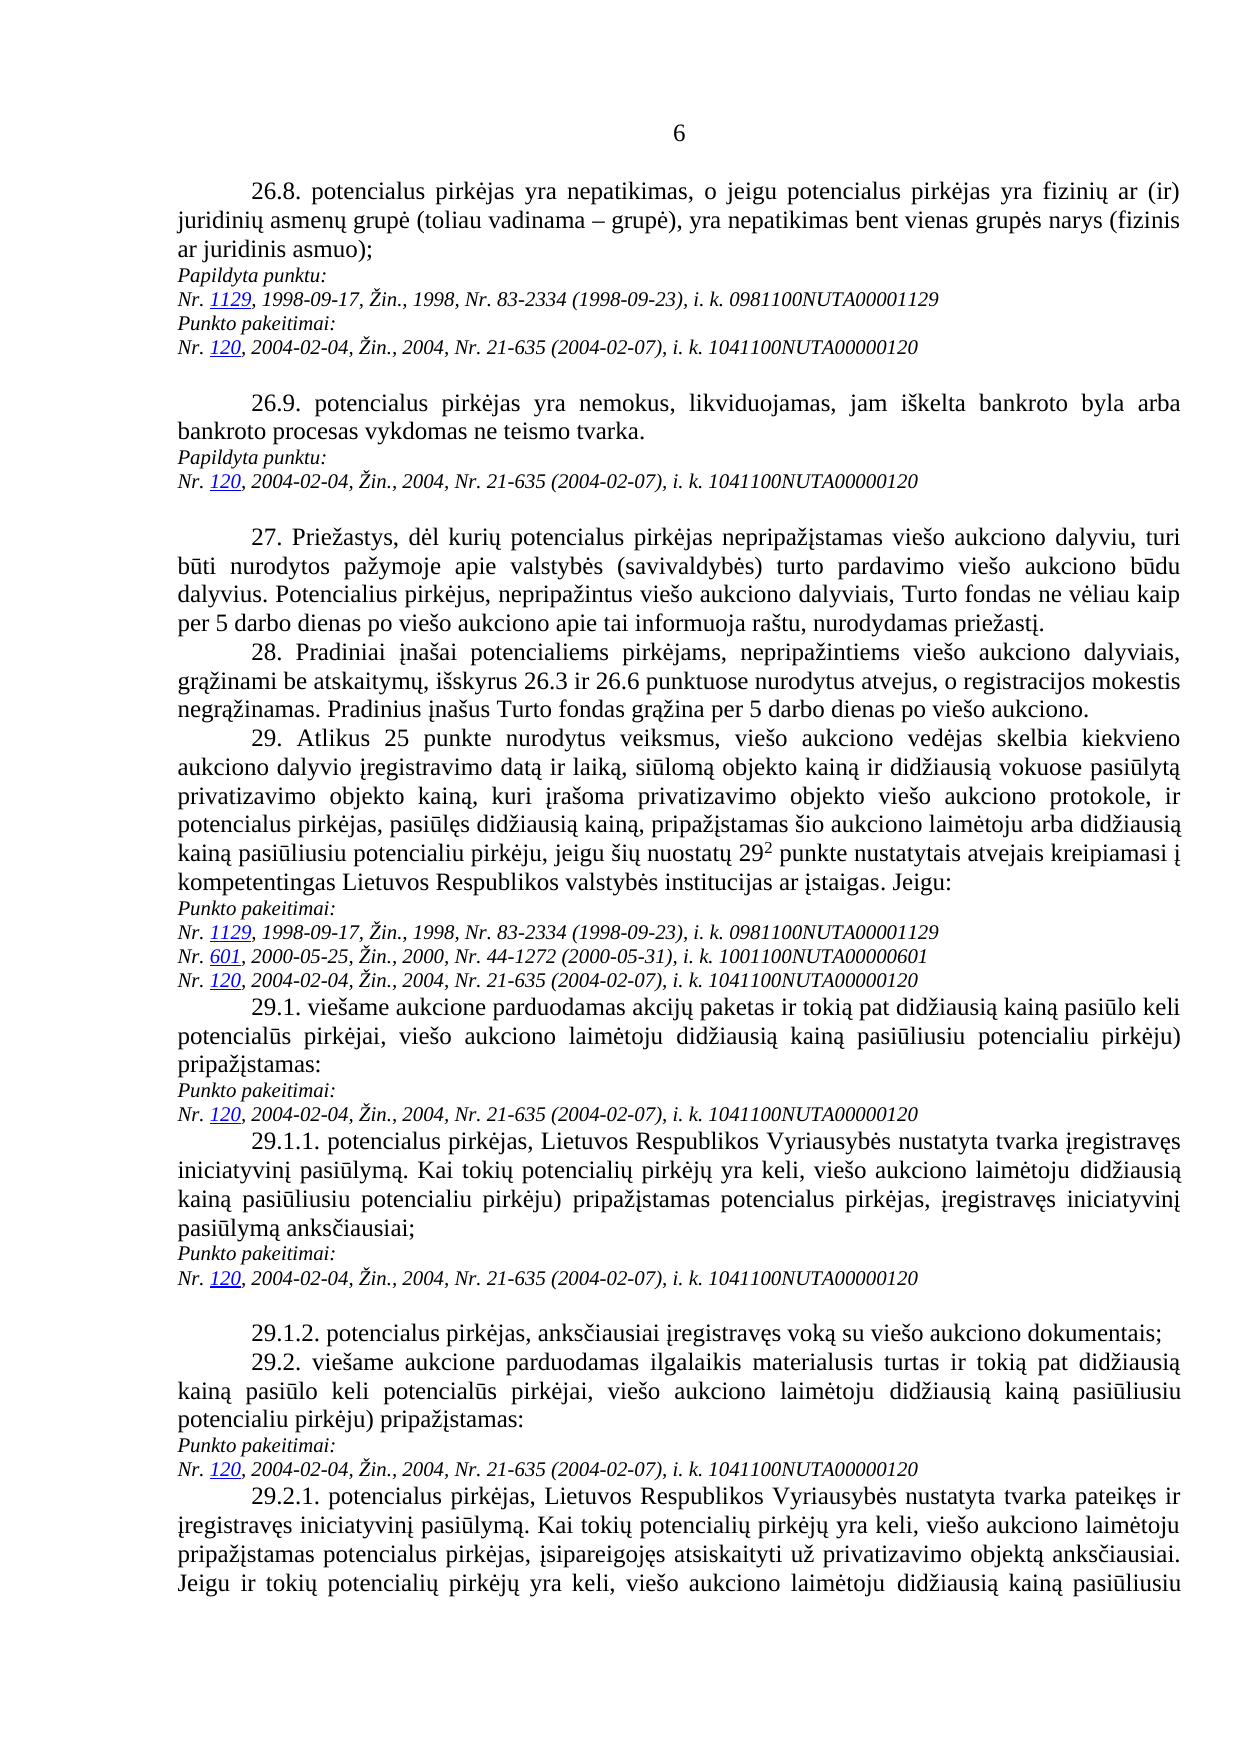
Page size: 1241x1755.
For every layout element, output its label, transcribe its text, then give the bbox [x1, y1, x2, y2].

text 29.2.1. potencialus pirkėjas, Lietuvos Respublikos Vyriausybės nustatyta tvarka pateikęs ir įregistravęs iniciatyvinį pasiūlymą. Kai tokių potencialių pirkėjų yra keli, viešo aukciono laimėtoju pripažįstamas potencialus pirkėjas, įsipareigojęs atsiskaityti už privatizavimo objektą anksčiausiai. Jeigu ir tokių potencialių pirkėjų yra keli, viešo aukciono laimėtoju didžiausią kainą pasiūliusiu [177, 1481, 1181, 1596]
text 29. Atlikus 25 punkte nurodytus veiksmus, viešo aukciono vedėjas skelbia kiekvieno aukciono dalyvio įregistravimo datą ir laiką, siūlomą objekto kainą ir didžiausią vokuose pasiūlytą privatizavimo objekto kainą, kuri įrašoma privatizavimo objekto viešo aukciono protokole, ir potencialus pirkėjas, pasiūlęs didžiausią kainą, pripažįstamas šio aukciono laimėtoju arba didžiausią kainą pasiūliusiu potencialiu pirkėju, jeigu šių nuostatų 292 punkte nustatytais atvejais kreipiamasi į kompetentingas Lietuvos Respublikos valstybės institucijas ar įstaigas. Jeigu: [177, 723, 1181, 896]
text Nr. 601, 2000-05-25, Žin., 2000, Nr. 44-1272 (2000-05-31), i. k. 1001100NUTA00000601 [177, 944, 1181, 968]
text Papildyta punktu: [177, 445, 1181, 469]
text Punkto pakeitimai: [177, 1433, 1181, 1457]
text 27. Priežastys, dėl kurių potencialus pirkėjas nepripažįstamas viešo aukciono dalyviu, turi būti nurodytos pažymoje apie valstybės (savivaldybės) turto pardavimo viešo aukciono būdu dalyvius. Potencialius pirkėjus, nepripažintus viešo aukciono dalyviais, Turto fondas ne vėliau kaip per 5 darbo dienas po viešo aukciono apie tai informuoja raštu, nurodydamas priežastį. [177, 522, 1181, 637]
text Nr. 120, 2004-02-04, Žin., 2004, Nr. 21-635 (2004-02-07), i. k. 1041100NUTA00000120 [177, 1102, 1181, 1126]
text Punkto pakeitimai: [177, 1241, 1181, 1265]
text 26.8. potencialus pirkėjas yra nepatikimas, o jeigu potencialus pirkėjas yra fizinių ar (ir) juridinių asmenų grupė (toliau vadinama – grupė), yra nepatikimas bent vienas grupės narys (fizinis ar juridinis asmuo); [177, 176, 1181, 263]
text 29.1. viešame aukcione parduodamas akcijų paketas ir tokią pat didžiausią kainą pasiūlo keli potencialūs pirkėjai, viešo aukciono laimėtoju didžiausią kainą pasiūliusiu potencialiu pirkėju) pripažįstamas: [177, 992, 1181, 1078]
text 29.1.2. potencialus pirkėjas, anksčiausiai įregistravęs voką su viešo aukciono dokumentais; [177, 1318, 1181, 1347]
text Nr. 120, 2004-02-04, Žin., 2004, Nr. 21-635 (2004-02-07), i. k. 1041100NUTA00000120 [177, 1457, 1181, 1481]
text Punkto pakeitimai: [177, 1078, 1181, 1102]
text Nr. 120, 2004-02-04, Žin., 2004, Nr. 21-635 (2004-02-07), i. k. 1041100NUTA00000120 [177, 968, 1181, 992]
text 29.2. viešame aukcione parduodamas ilgalaikis materialusis turtas ir tokią pat didžiausią kainą pasiūlo keli potencialūs pirkėjai, viešo aukciono laimėtoju didžiausią kainą pasiūliusiu potencialiu pirkėju) pripažįstamas: [177, 1347, 1181, 1433]
text Nr. 120, 2004-02-04, Žin., 2004, Nr. 21-635 (2004-02-07), i. k. 1041100NUTA00000120 [177, 1265, 1181, 1289]
text Nr. 120, 2004-02-04, Žin., 2004, Nr. 21-635 (2004-02-07), i. k. 1041100NUTA00000120 [177, 335, 1181, 359]
text 29.1.1. potencialus pirkėjas, Lietuvos Respublikos Vyriausybės nustatyta tvarka įregistravęs iniciatyvinį pasiūlymą. Kai tokių potencialių pirkėjų yra keli, viešo aukciono laimėtoju didžiausią kainą pasiūliusiu potencialiu pirkėju) pripažįstamas potencialus pirkėjas, įregistravęs iniciatyvinį pasiūlymą anksčiausiai; [177, 1126, 1181, 1241]
text Nr. 1129, 1998-09-17, Žin., 1998, Nr. 83-2334 (1998-09-23), i. k. 0981100NUTA00001129 [177, 920, 1181, 944]
text Punkto pakeitimai: [177, 311, 1181, 335]
text Papildyta punktu: [177, 263, 1181, 287]
text 26.9. potencialus pirkėjas yra nemokus, likviduojamas, jam iškelta bankroto byla arba bankroto procesas vykdomas ne teismo tvarka. [177, 388, 1181, 445]
text Punkto pakeitimai: [177, 896, 1181, 920]
text Nr. 1129, 1998-09-17, Žin., 1998, Nr. 83-2334 (1998-09-23), i. k. 0981100NUTA00001129 [177, 287, 1181, 311]
text Nr. 120, 2004-02-04, Žin., 2004, Nr. 21-635 (2004-02-07), i. k. 1041100NUTA00000120 [177, 469, 1181, 493]
text 28. Pradiniai įnašai potencialiems pirkėjams, nepripažintiems viešo aukciono dalyviais, grąžinami be atskaitymų, išskyrus 26.3 ir 26.6 punktuose nurodytus atvejus, o registracijos mokestis negrąžinamas. Pradinius įnašus Turto fondas grąžina per 5 darbo dienas po viešo aukciono. [177, 637, 1181, 723]
